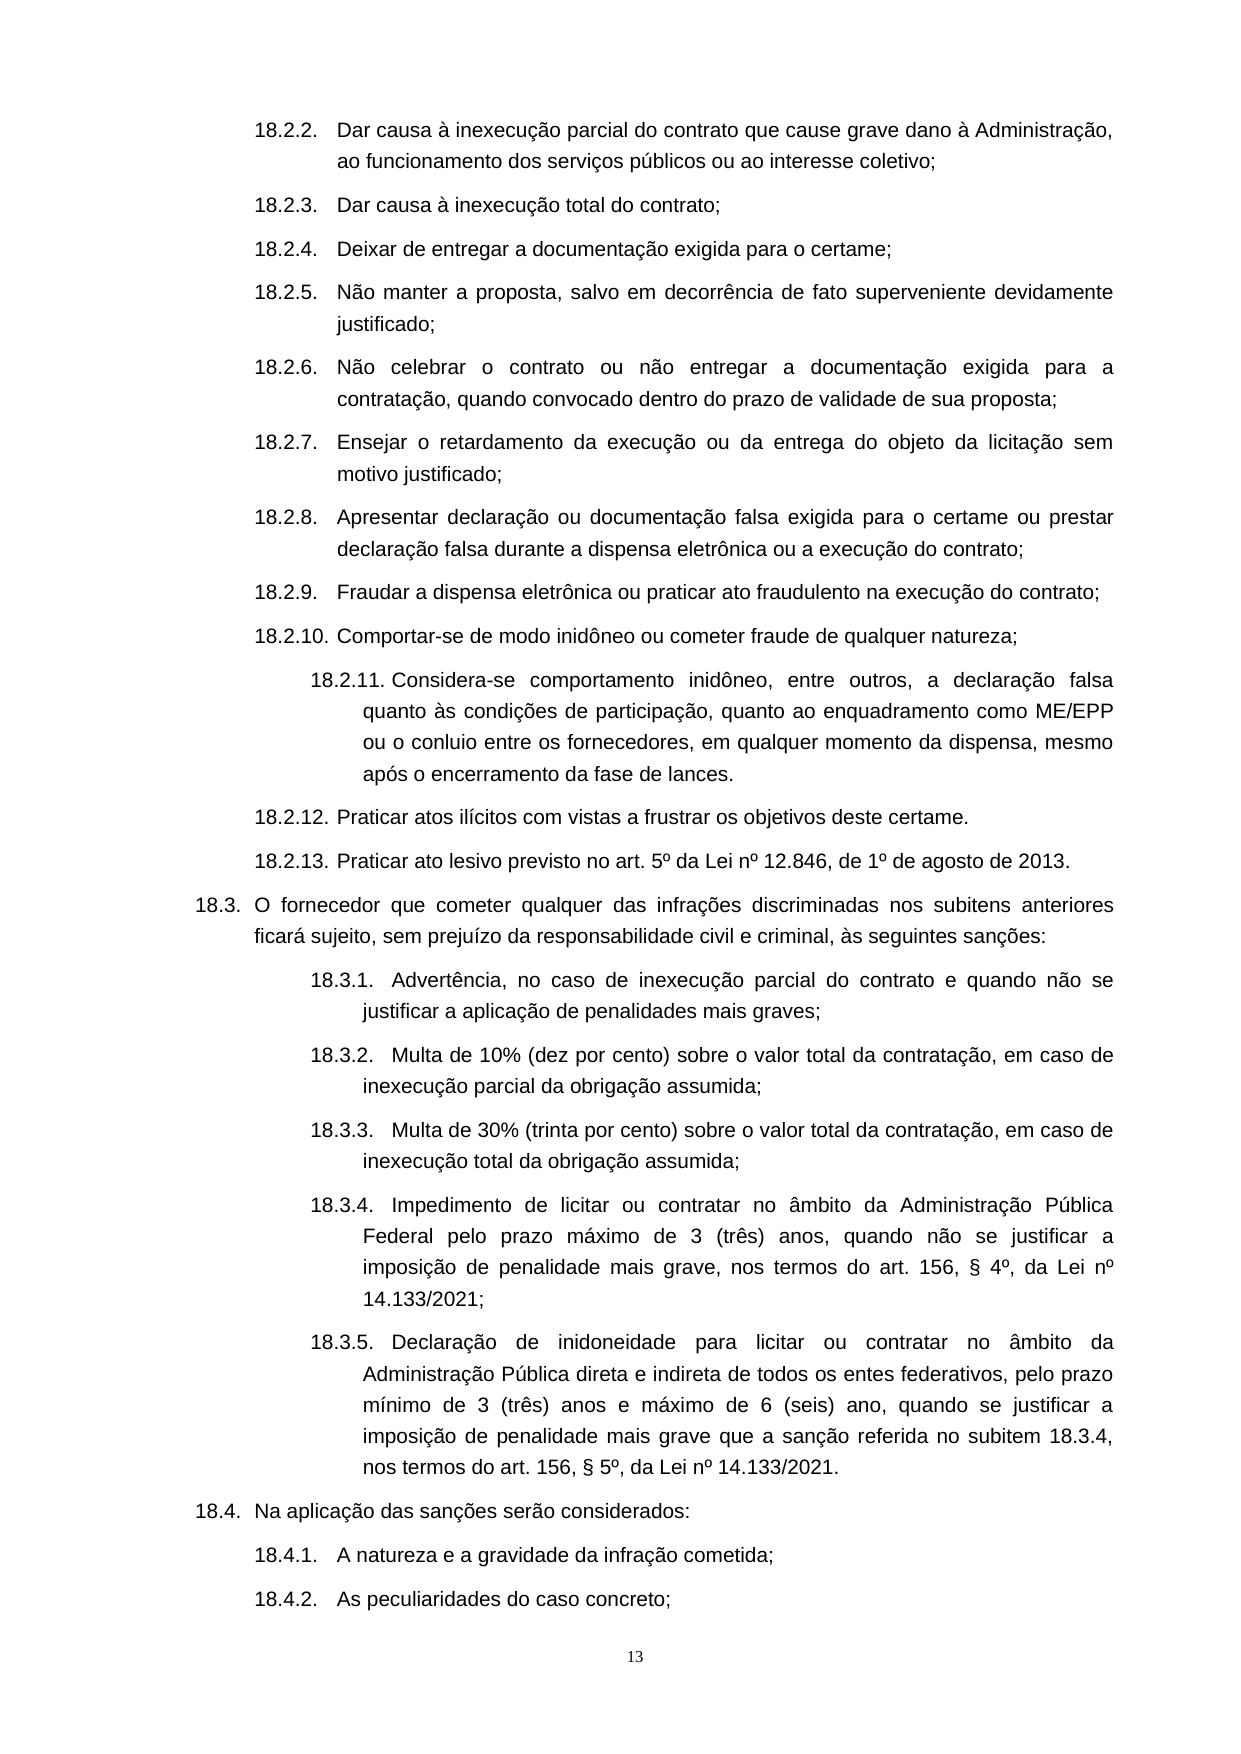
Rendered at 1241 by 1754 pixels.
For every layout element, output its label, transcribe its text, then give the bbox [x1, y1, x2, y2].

list Dar causa à inexecução total do contrato; [254, 187, 1115, 218]
list Praticar atos ilícitos com vistas a frustrar os objetivos deste certame. [254, 800, 1115, 831]
list Apresentar declaração ou documentação falsa exigida para o certame ou prestar declaração falsa durante a dispensa eletrônica ou a execução do contrato; [254, 500, 1115, 562]
list Na aplicação das sanções serão considerados: [195, 1493, 1115, 1525]
list Deixar de entregar a documentação exigida para o certame; [254, 231, 1115, 262]
list Declaração de inidoneidade para licitar ou contratar no âmbito da Administração Pública direta e indireta de todos os entes federativos, pelo prazo mínimo de 3 (três) anos e máximo de 6 (seis) ano, quando se justificar a imposição de penalidade mais grave que a sanção referida no subitem 18.3.4, nos termos do art. 156, § 5º, da Lei nº 14.133/2021. [310, 1325, 1115, 1481]
list Fraudar a dispensa eletrônica ou praticar ato fraudulento na execução do contrato; [254, 575, 1115, 606]
list Multa de 10% (dez por cento) sobre o valor total da contratação, em caso de inexecução parcial da obrigação assumida; [310, 1037, 1115, 1100]
list Comportar-se de modo inidôneo ou cometer fraude de qualquer natureza; [254, 618, 1115, 650]
list Não manter a proposta, salvo em decorrência de fato superveniente devidamente justificado; [254, 275, 1115, 337]
list Multa de 30% (trinta por cento) sobre o valor total da contratação, em caso de inexecução total da obrigação assumida; [310, 1112, 1115, 1175]
list As peculiaridades do caso concreto; [254, 1581, 1115, 1612]
list Não celebrar o contrato ou não entregar a documentação exigida para a contratação, quando convocado dentro do prazo de validade de sua proposta; [254, 350, 1115, 412]
list Advertência, no caso de inexecução parcial do contrato e quando não se justificar a aplicação de penalidades mais graves; [310, 962, 1115, 1025]
list Considera-se comportamento inidôneo, entre outros, a declaração falsa quanto às condições de participação, quanto ao enquadramento como ME/EPP ou o conluio entre os fornecedores, em qualquer momento da dispensa, mesmo após o encerramento da fase de lances. [310, 662, 1115, 787]
list Impedimento de licitar ou contratar no âmbito da Administração Pública Federal pelo prazo máximo de 3 (três) anos, quando não se justificar a imposição de penalidade mais grave, nos termos do art. 156, § 4º, da Lei nº 14.133/2021; [310, 1187, 1115, 1312]
list Praticar ato lesivo previsto no art. 5º da Lei nº 12.846, de 1º de agosto de 2013. [254, 843, 1115, 875]
list A natureza e a gravidade da infração cometida; [254, 1537, 1115, 1568]
list O fornecedor que cometer qualquer das infrações discriminadas nos subitens anteriores ficará sujeito, sem prejuízo da responsabilidade civil e criminal, às seguintes sanções: [195, 887, 1115, 950]
list Dar causa à inexecução parcial do contrato que cause grave dano à Administração, ao funcionamento dos serviços públicos ou ao interesse coletivo; [254, 112, 1115, 175]
list Ensejar o retardamento da execução ou da entrega do objeto da licitação sem motivo justificado; [254, 425, 1115, 487]
